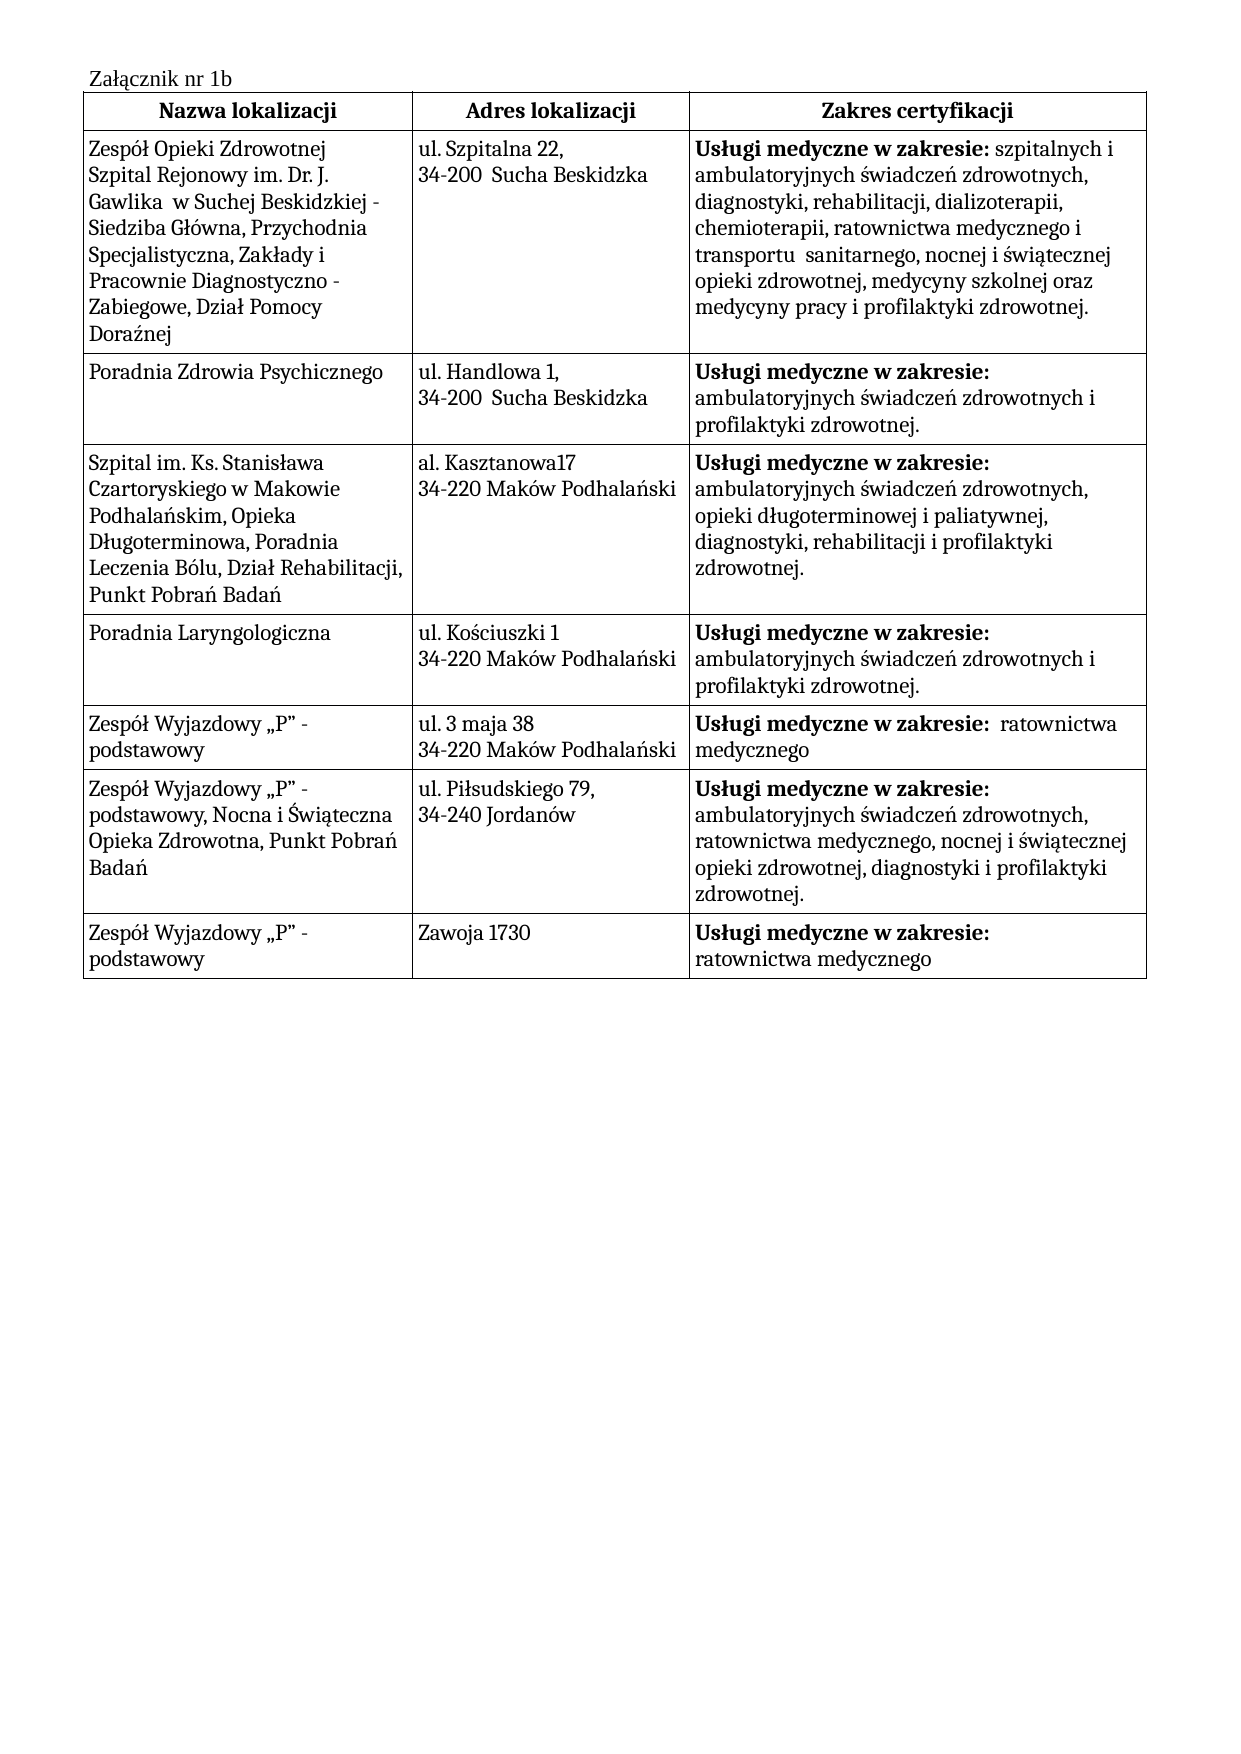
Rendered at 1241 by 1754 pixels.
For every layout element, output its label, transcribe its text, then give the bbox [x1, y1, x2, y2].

table_cell Usługi medyczne w zakresie: ratownictwa medycznego [690, 914, 1146, 978]
text Załącznik nr 1b [88, 65, 1152, 91]
table_cell Usługi medyczne w zakresie: szpitalnych i ambulatoryjnych świadczeń zdrowotnych, diagnostyki, rehabilitacji, dializoterapii, chemioterapii, ratownictwa medycznego i transportu sanitarnego, nocnej i świątecznej opieki zdrowotnej, medycyny szkolnej oraz medycyny pracy i profilaktyki zdrowotnej. [690, 131, 1146, 352]
table_cell Usługi medyczne w zakresie: ambulatoryjnych świadczeń zdrowotnych, opieki długoterminowej i paliatywnej, diagnostyki, rehabilitacji i profilaktyki zdrowotnej. [690, 445, 1146, 614]
table_cell ul. Kościuszki 1 34-220 Maków Podhalański [413, 615, 689, 705]
table_header Nazwa lokalizacji [84, 93, 412, 130]
table_cell ul. Szpitalna 22, 34-200 Sucha Beskidzka [413, 131, 689, 352]
table_cell Usługi medyczne w zakresie: ambulatoryjnych świadczeń zdrowotnych, ratownictwa medycznego, nocnej i świątecznej opieki zdrowotnej, diagnostyki i profilaktyki zdrowotnej. [690, 770, 1146, 913]
table_cell Zespół Opieki Zdrowotnej Szpital Rejonowy im. Dr. J. Gawlika w Suchej Beskidzkiej - Siedziba Główna, Przychodnia Specjalistyczna, Zakłady i Pracownie Diagnostyczno - Zabiegowe, Dział Pomocy Doraźnej [84, 131, 412, 352]
table_cell ul. 3 maja 38 34-220 Maków Podhalański [413, 706, 689, 769]
table_cell Usługi medyczne w zakresie: ambulatoryjnych świadczeń zdrowotnych i profilaktyki zdrowotnej. [690, 615, 1146, 705]
table_cell Zespół Wyjazdowy „P” - podstawowy, Nocna i Świąteczna Opieka Zdrowotna, Punkt Pobrań Badań [84, 770, 412, 913]
table_cell Szpital im. Ks. Stanisława Czartoryskiego w Makowie Podhalańskim, Opieka Długoterminowa, Poradnia Leczenia Bólu, Dział Rehabilitacji, Punkt Pobrań Badań [84, 445, 412, 614]
table_header Zakres certyfikacji [690, 93, 1146, 130]
table_header Adres lokalizacji [413, 93, 689, 130]
table_cell Zespół Wyjazdowy „P” - podstawowy [84, 706, 412, 769]
table_cell Zespół Wyjazdowy „P” - podstawowy [84, 914, 412, 978]
table_cell Usługi medyczne w zakresie: ratownictwa medycznego [690, 706, 1146, 769]
table_cell Poradnia Zdrowia Psychicznego [84, 354, 412, 443]
table_cell al. Kasztanowa17 34-220 Maków Podhalański [413, 445, 689, 614]
table_cell ul. Handlowa 1, 34-200 Sucha Beskidzka [413, 354, 689, 443]
table_cell Poradnia Laryngologiczna [84, 615, 412, 705]
table_cell Zawoja 1730 [413, 914, 689, 978]
table_cell ul. Piłsudskiego 79, 34-240 Jordanów [413, 770, 689, 913]
table_cell Usługi medyczne w zakresie: ambulatoryjnych świadczeń zdrowotnych i profilaktyki zdrowotnej. [690, 354, 1146, 443]
